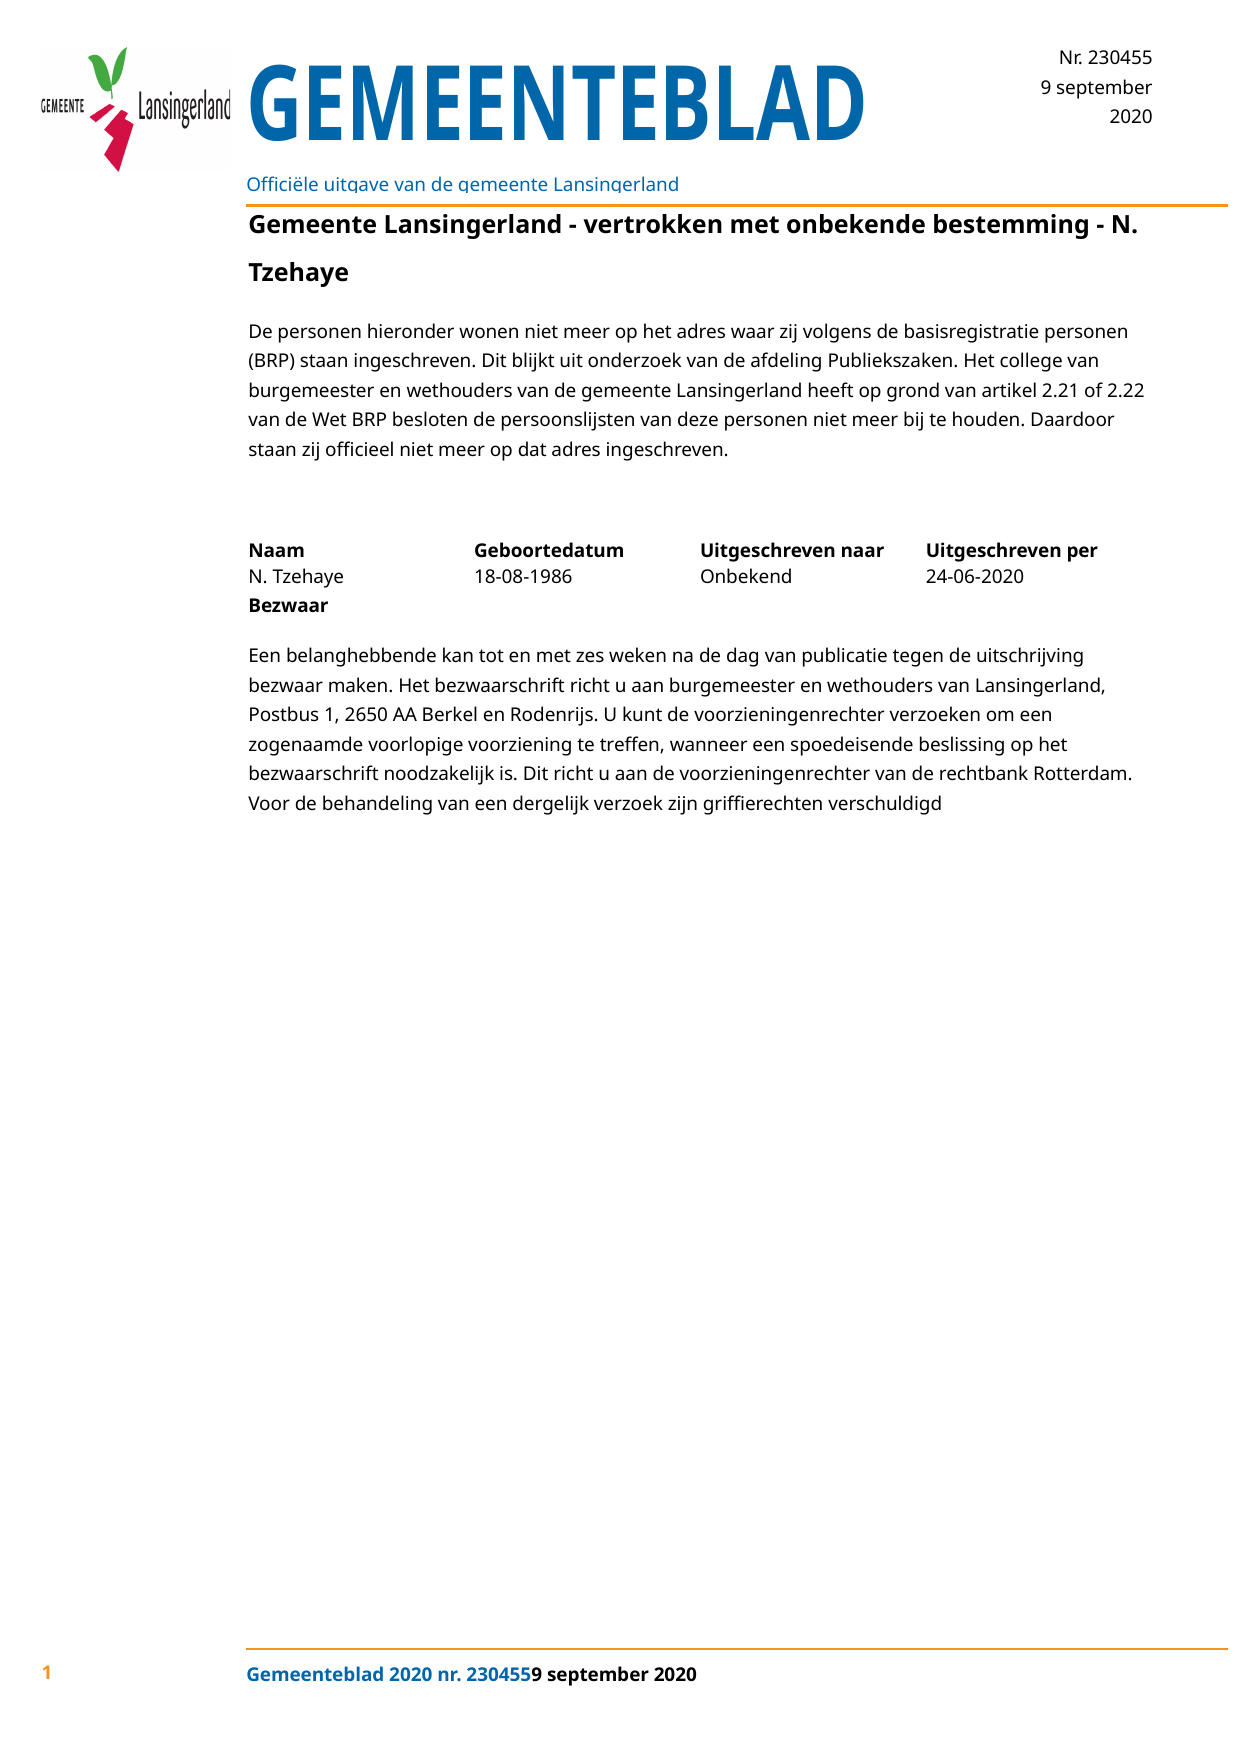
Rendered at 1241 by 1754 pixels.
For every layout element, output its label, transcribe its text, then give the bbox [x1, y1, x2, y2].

table_header Uitgeschreven naar [700, 537, 926, 563]
table_cell 24-06-2020 [926, 563, 1152, 589]
picture [41, 47, 231, 172]
text Gemeente Lansingerland - vertrokken met onbekende bestemming - N. Tzehaye [248, 207, 1152, 288]
table_cell Onbekend [700, 563, 926, 589]
table_cell N. Tzehaye [248, 563, 474, 589]
table_header Naam [248, 537, 474, 563]
table_cell 18-08-1986 [474, 563, 700, 589]
table_header Geboortedatum [474, 537, 700, 563]
text Bezwaar [248, 592, 1152, 618]
text De personen hieronder wonen niet meer op het adres waar zij volgens de basisregistratie personen (BRP) staan ingeschreven. Dit blijkt uit onderzoek van de afdeling Publiekszaken. Het college van burgemeester en wethouders van de gemeente Lansingerland heeft op grond van artikel 2.21 of 2.22 van de Wet BRP besloten de persoonslijsten van deze personen niet meer bij te houden. Daardoor staan zij officieel niet meer op dat adres ingeschreven. [248, 318, 1152, 462]
table_header Uitgeschreven per [926, 537, 1152, 563]
text Een belanghebbende kan tot en met zes weken na de dag van publicatie tegen de uitschrijving bezwaar maken. Het bezwaarschrift richt u aan burgemeester en wethouders van Lansingerland, Postbus 1, 2650 AA Berkel en Rodenrijs. U kunt de voorzieningenrechter verzoeken om een zogenaamde voorlopige voorziening te treffen, wanneer een spoedeisende beslissing op het bezwaarschrift noodzakelijk is. Dit richt u aan de voorzieningenrechter van de rechtbank Rotterdam. Voor de behandeling van een dergelijk verzoek zijn griffierechten verschuldigd [248, 642, 1152, 816]
